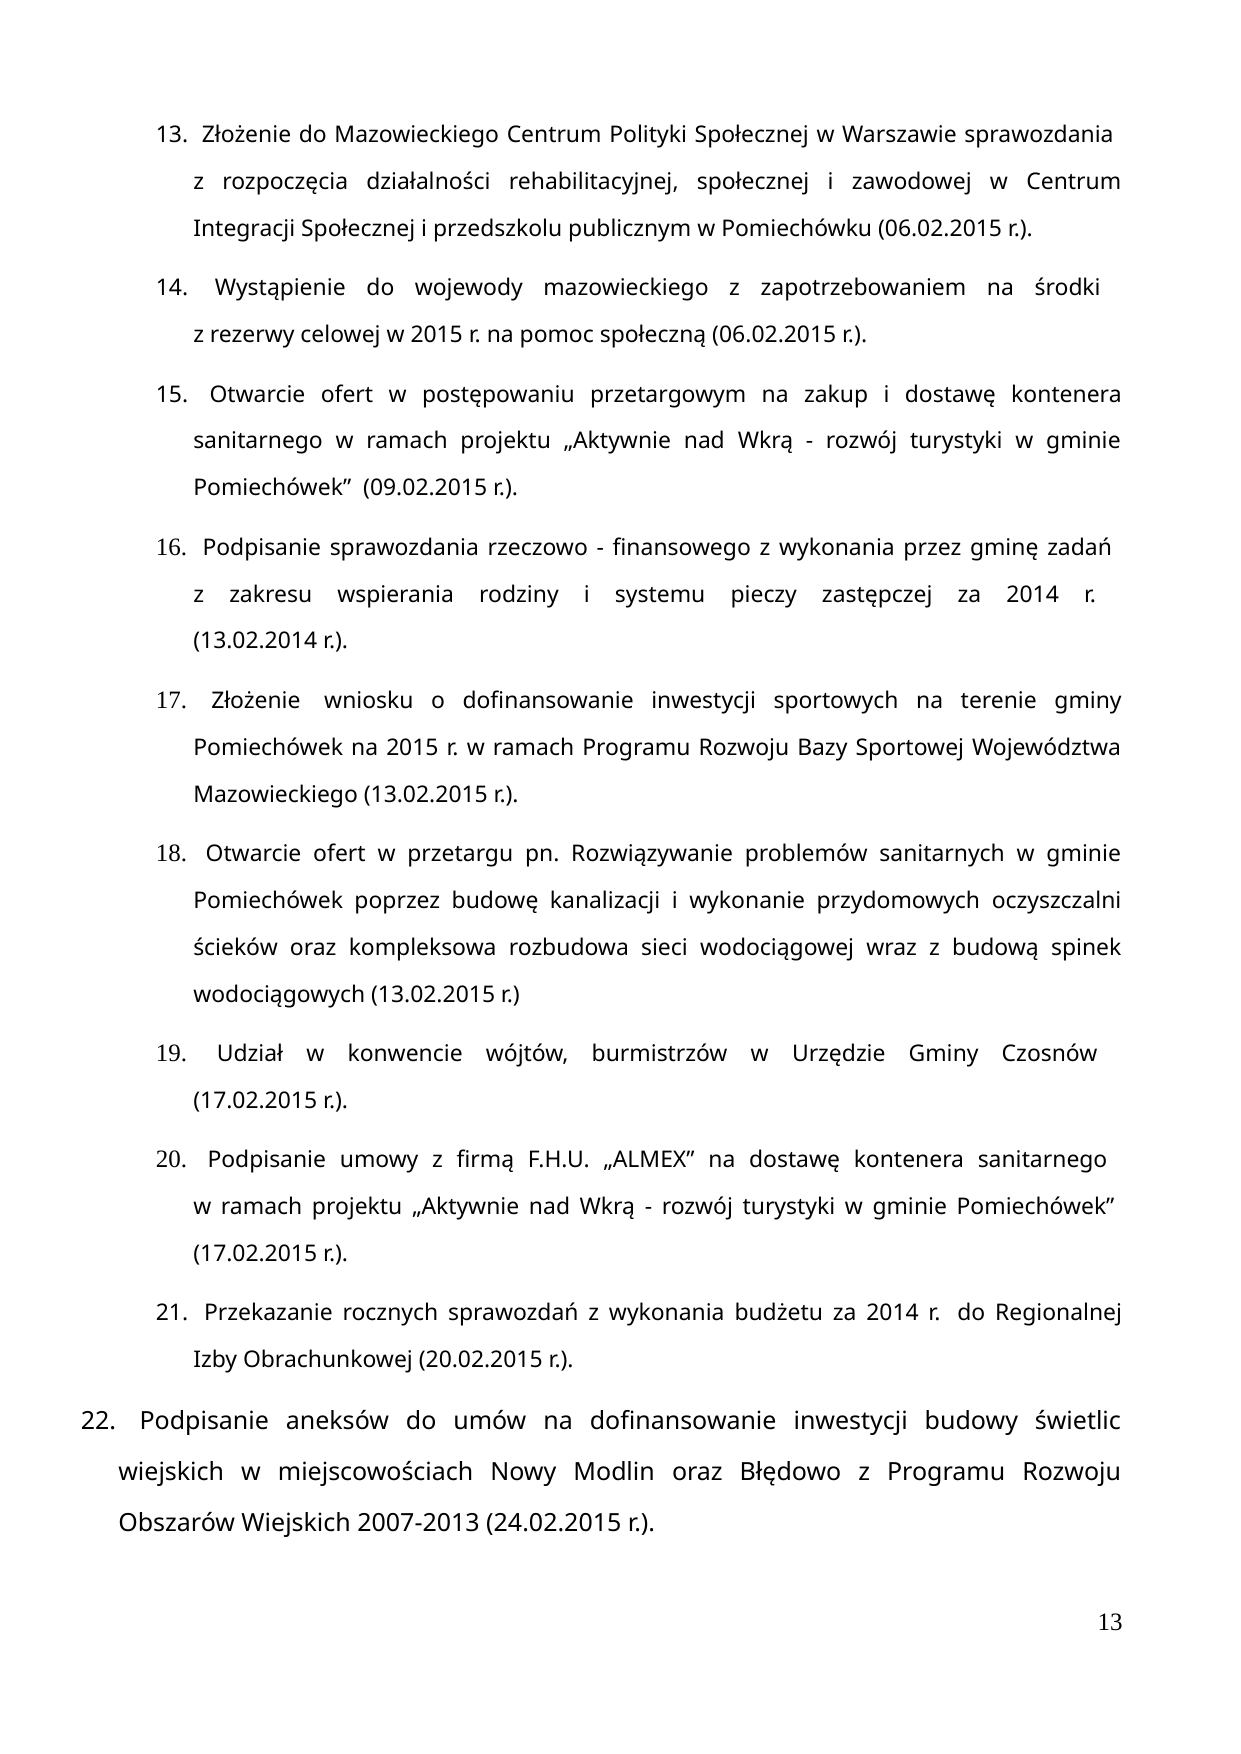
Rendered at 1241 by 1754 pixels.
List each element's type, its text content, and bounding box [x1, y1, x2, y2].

text 19. Udział w konwencie wójtów, burmistrzów w Urzędzie Gminy Czosnów (17.02.2015 r.). [156, 1037, 1122, 1115]
text 13. Złożenie do Mazowieckiego Centrum Polityki Społecznej w Warszawie sprawozdania z rozpoczęcia działalności rehabilitacyjnej, społecznej i zawodowej w Centrum Integracji Społecznej i przedszkolu publicznym w Pomiechówku (06.02.2015 r.). [156, 118, 1122, 243]
text 15. Otwarcie ofert w postępowaniu przetargowym na zakup i dostawę kontenera sanitarnego w ramach projektu „Aktywnie nad Wkrą - rozwój turystyki w gminie Pomiechówek” (09.02.2015 r.). [156, 377, 1122, 502]
text 22. Podpisanie aneksów do umów na dofinansowanie inwestycji budowy świetlic wiejskich w miejscowościach Nowy Modlin oraz Błędowo z Programu Rozwoju Obszarów Wiejskich 2007-2013 (24.02.2015 r.). [81, 1402, 1122, 1539]
text 17. Złożenie wniosku o dofinansowanie inwestycji sportowych na terenie gminy Pomiechówek na 2015 r. w ramach Programu Rozwoju Bazy Sportowej Województwa Mazowieckiego (13.02.2015 r.). [156, 684, 1122, 809]
text 16. Podpisanie sprawozdania rzeczowo - finansowego z wykonania przez gminę zadań z zakresu wspierania rodziny i systemu pieczy zastępczej za 2014 r. (13.02.2014 r.). [156, 531, 1122, 656]
text 14. Wystąpienie do wojewody mazowieckiego z zapotrzebowaniem na środki z rezerwy celowej w 2015 r. na pomoc społeczną (06.02.2015 r.). [156, 271, 1122, 349]
text 18. Otwarcie ofert w przetargu pn. Rozwiązywanie problemów sanitarnych w gminie Pomiechówek poprzez budowę kanalizacji i wykonanie przydomowych oczyszczalni ścieków oraz kompleksowa rozbudowa sieci wodociągowej wraz z budową spinek wodociągowych (13.02.2015 r.) [156, 837, 1122, 1009]
text 21. Przekazanie rocznych sprawozdań z wykonania budżetu za 2014 r. do Regionalnej Izby Obrachunkowej (20.02.2015 r.). [156, 1296, 1122, 1374]
text 20. Podpisanie umowy z firmą F.H.U. „ALMEX” na dostawę kontenera sanitarnego w ramach projektu „Aktywnie nad Wkrą - rozwój turystyki w gminie Pomiechówek” (17.02.2015 r.). [156, 1143, 1122, 1268]
